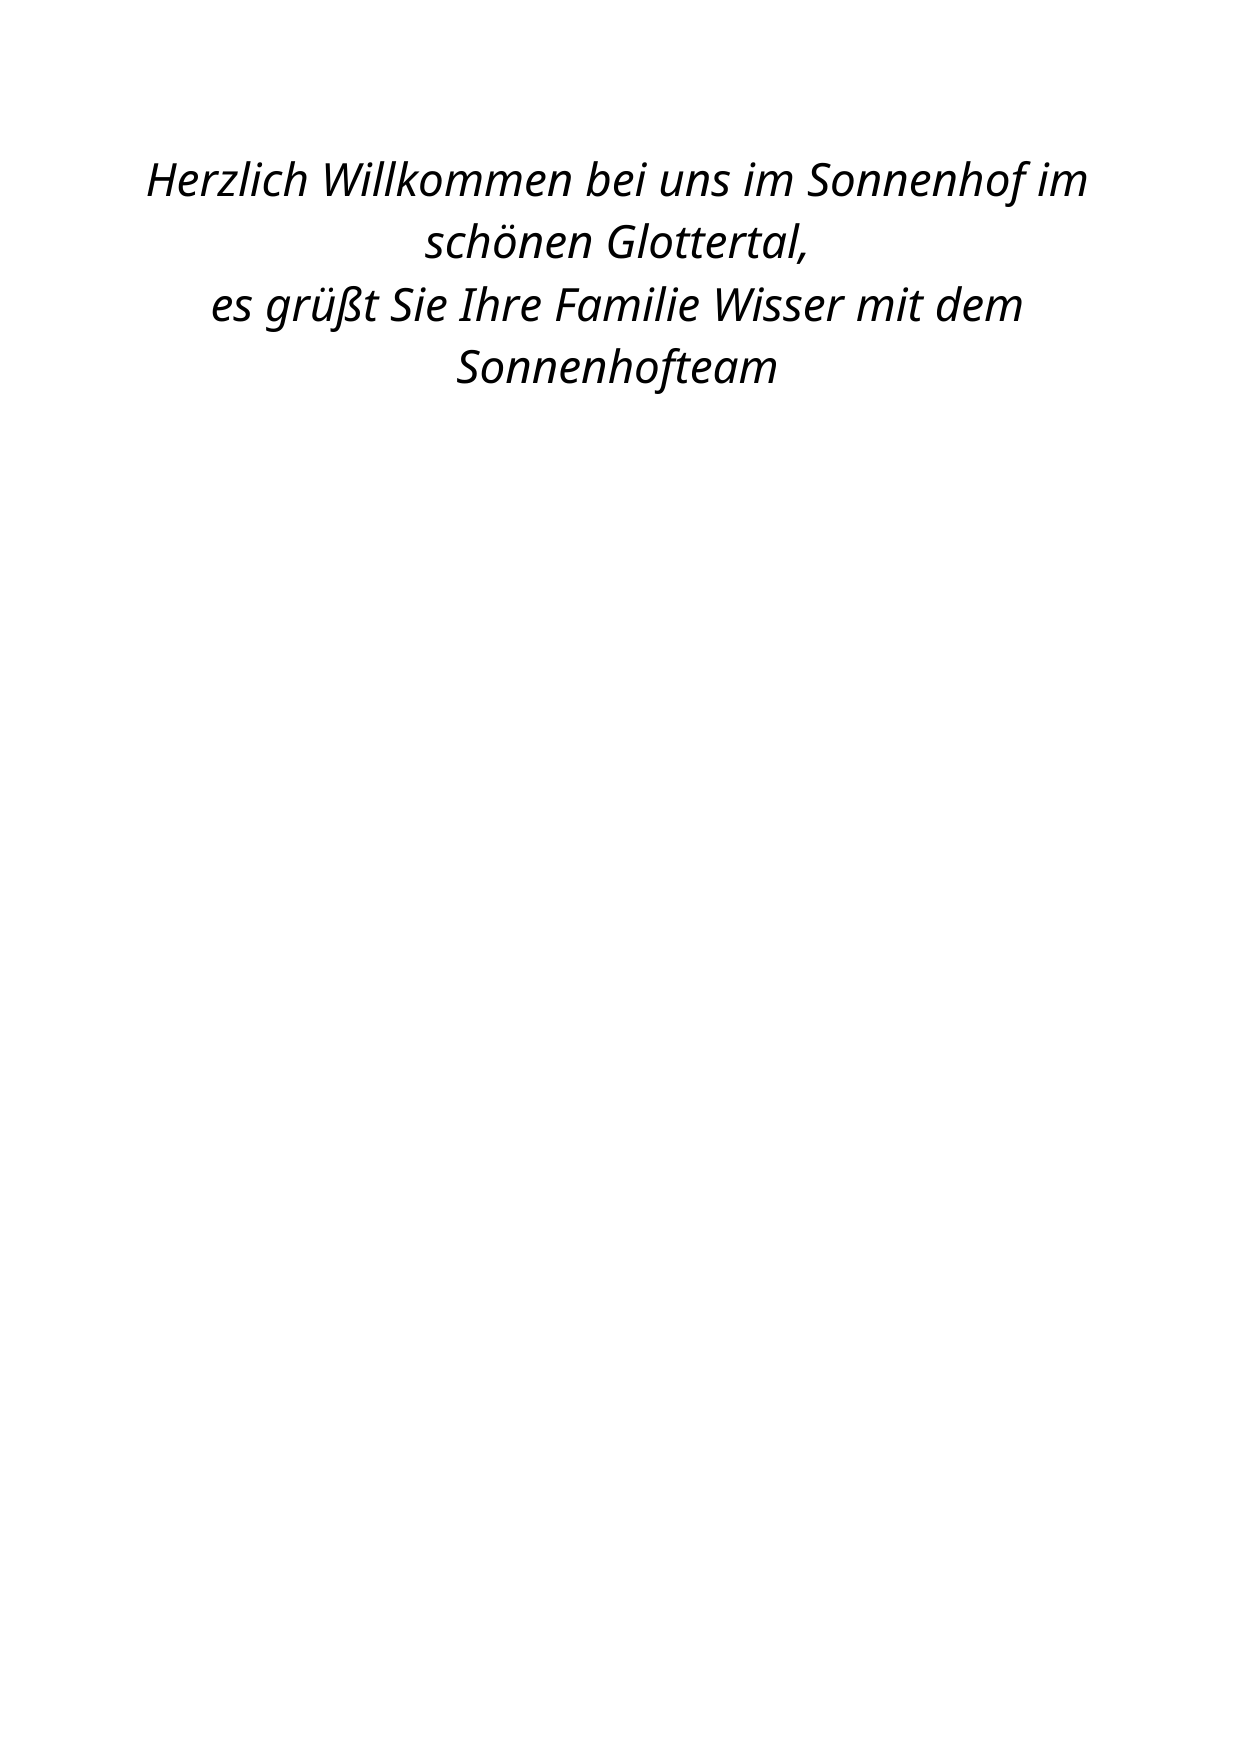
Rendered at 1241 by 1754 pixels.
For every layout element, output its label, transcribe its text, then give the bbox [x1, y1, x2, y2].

text Herzlich Willkommen bei uns im Sonnenhof im schönen Glottertal, [118, 148, 1122, 272]
text es grüßt Sie Ihre Familie Wisser mit dem Sonnenhofteam [118, 272, 1122, 397]
